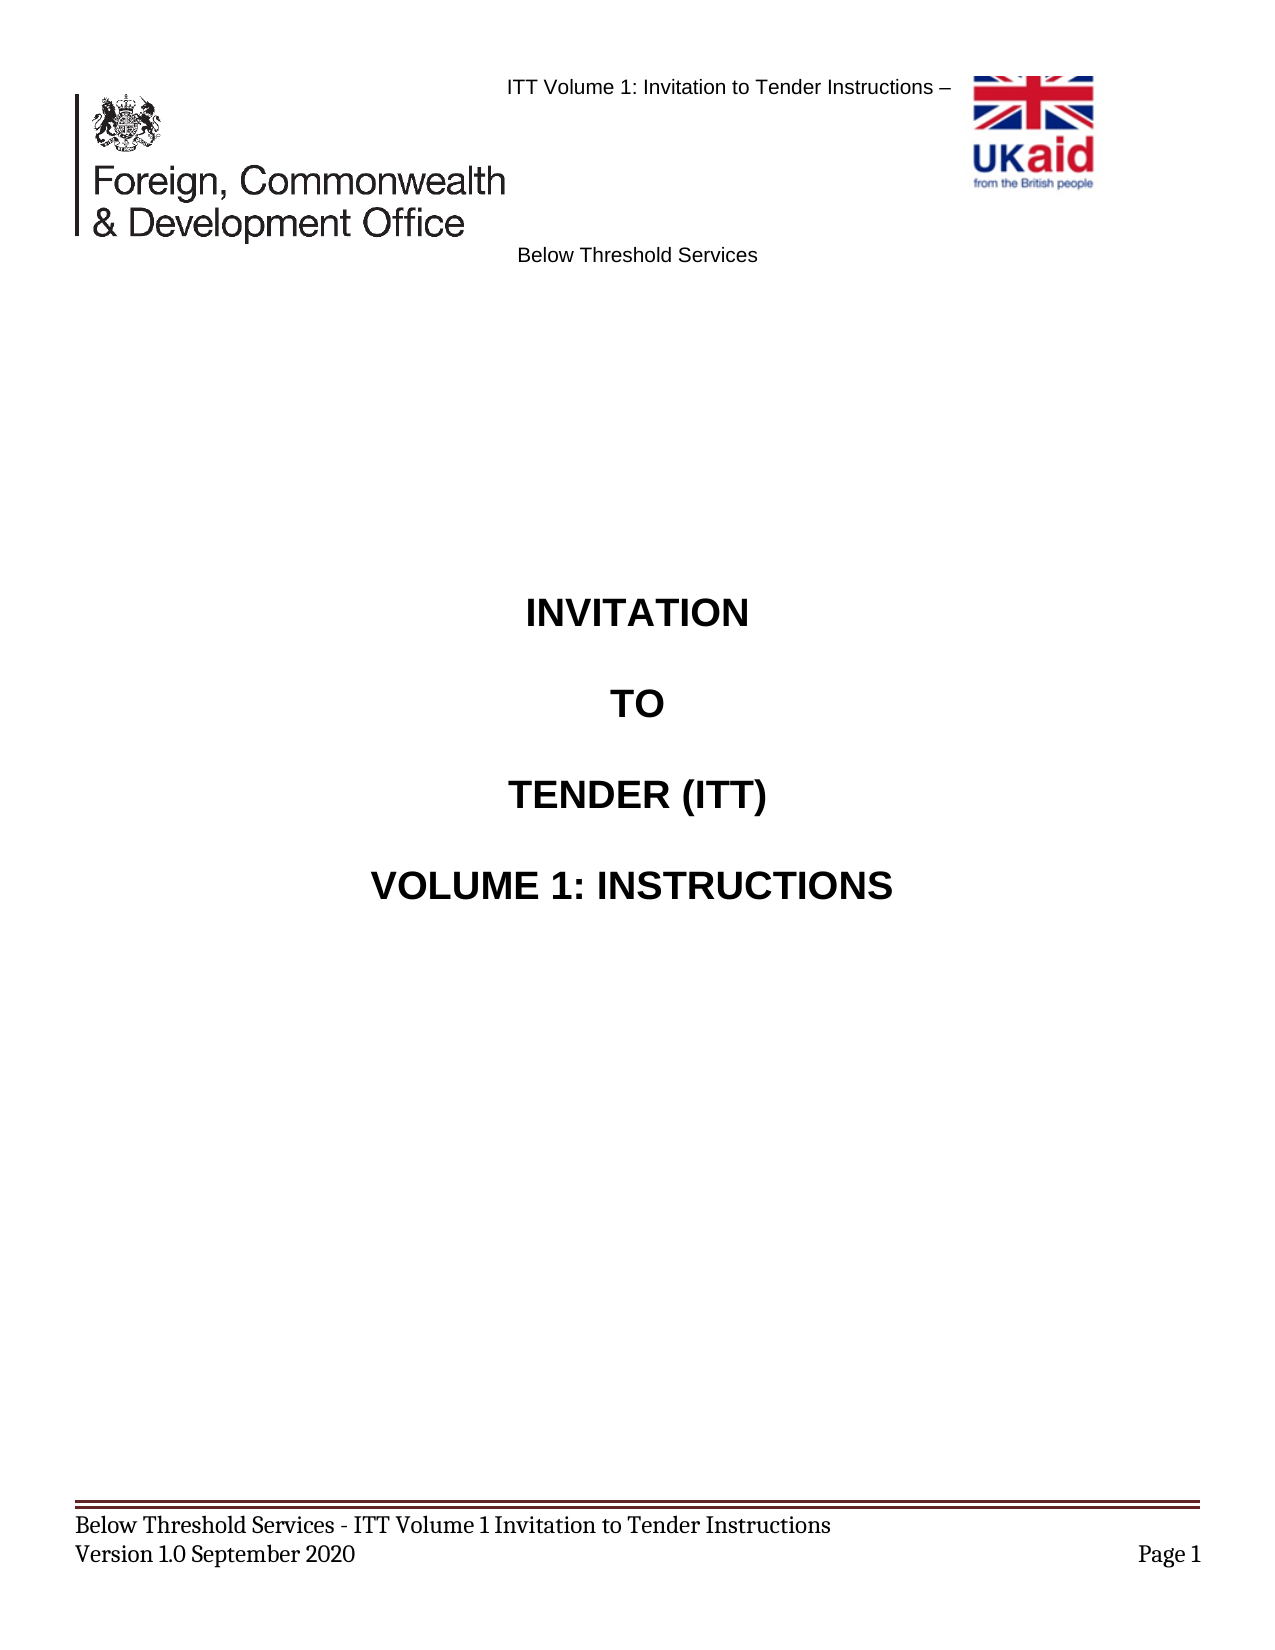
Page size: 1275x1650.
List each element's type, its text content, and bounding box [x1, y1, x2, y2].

text TENDER (ITT) [75, 771, 1200, 817]
text TO [75, 680, 1200, 726]
text VOLUME 1: INSTRUCTIONS [75, 862, 1200, 908]
text INVITATION [75, 589, 1200, 634]
